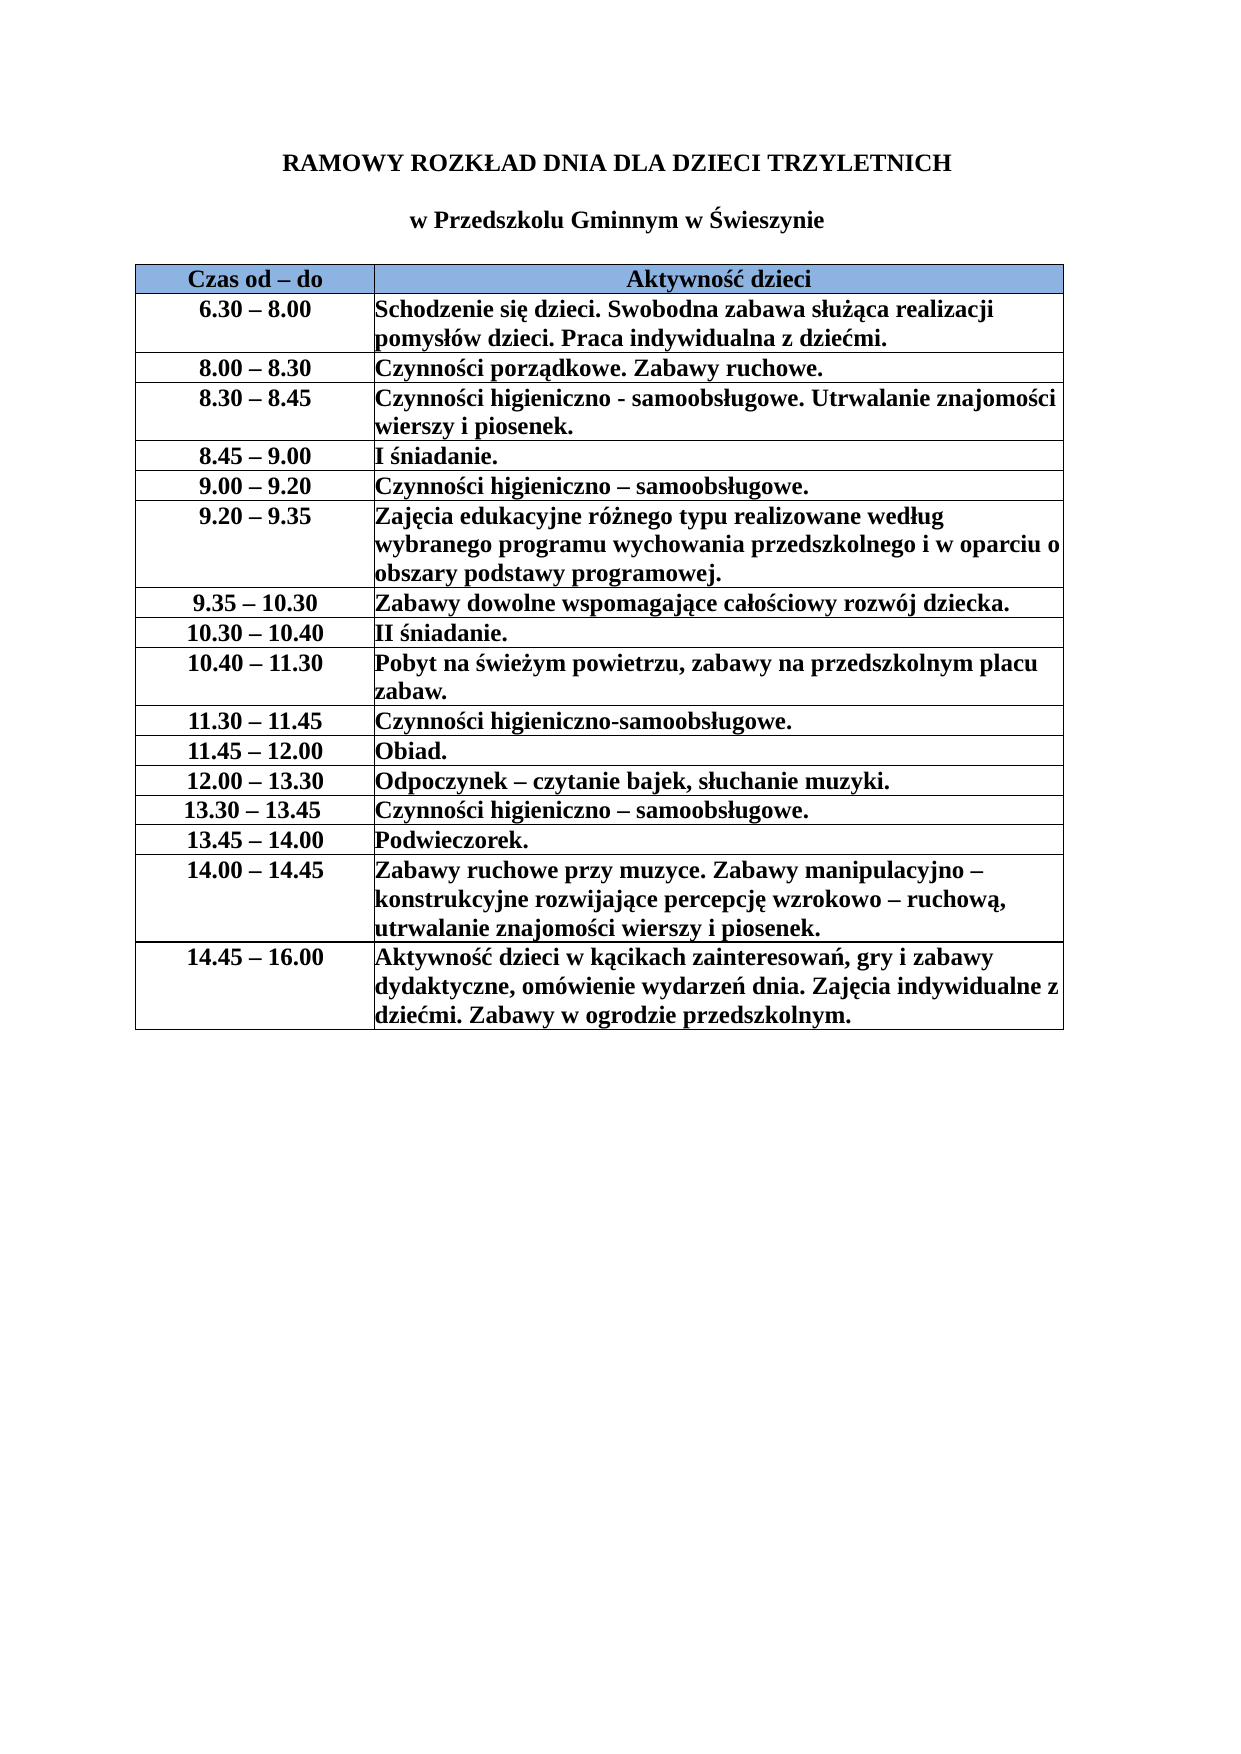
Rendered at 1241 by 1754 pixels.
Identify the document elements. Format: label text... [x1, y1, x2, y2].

table_cell Pobyt na świeżym powietrzu, zabawy na przedszkolnym placu zabaw. [375, 648, 1063, 705]
table_cell 8.45 – 9.00 [136, 441, 374, 470]
table_cell Obiad. [375, 736, 1063, 765]
table_cell Zajęcia edukacyjne różnego typu realizowane według wybranego programu wychowania przedszkolnego i w oparciu o obszary podstawy programowej. [375, 501, 1063, 587]
table_cell 11.30 – 11.45 [136, 706, 374, 735]
table_header Czas od – do [136, 265, 374, 293]
table_cell 13.30 – 13.45 [136, 796, 374, 824]
table_cell Schodzenie się dzieci. Swobodna zabawa służąca realizacji pomysłów dzieci. Praca indywidualna z dziećmi. [375, 294, 1063, 352]
table_cell 10.30 – 10.40 [136, 618, 374, 647]
table_cell Zabawy ruchowe przy muzyce. Zabawy manipulacyjno – konstrukcyjne rozwijające percepcję wzrokowo – ruchową, utrwalanie znajomości wierszy i piosenek. [375, 855, 1063, 941]
table_cell Odpoczynek – czytanie bajek, słuchanie muzyki. [375, 766, 1063, 794]
table_cell 9.35 – 10.30 [136, 588, 374, 617]
table_cell Zabawy dowolne wspomagające całościowy rozwój dziecka. [375, 588, 1063, 617]
table_cell 9.00 – 9.20 [136, 471, 374, 500]
table_cell Czynności higieniczno – samoobsługowe. [375, 796, 1063, 824]
table_cell Aktywność dzieci w kącikach zainteresowań, gry i zabawy dydaktyczne, omówienie wydarzeń dnia. Zajęcia indywidualne z dziećmi. Zabawy w ogrodzie przedszkolnym. [375, 943, 1063, 1029]
table_cell 8.30 – 8.45 [136, 383, 374, 440]
text RAMOWY ROZKŁAD DNIA DLA DZIECI TRZYLETNICH [148, 148, 1093, 176]
table_cell Czynności higieniczno-samoobsługowe. [375, 706, 1063, 735]
table_cell 11.45 – 12.00 [136, 736, 374, 765]
table_cell Czynności higieniczno - samoobsługowe. Utrwalanie znajomości wierszy i piosenek. [375, 383, 1063, 440]
table_cell 10.40 – 11.30 [136, 648, 374, 705]
table_cell I śniadanie. [375, 441, 1063, 470]
table_header Aktywność dzieci [375, 265, 1063, 293]
text w Przedszkolu Gminnym w Świeszynie [148, 206, 1093, 234]
table_cell 8.00 – 8.30 [136, 353, 374, 382]
table_cell 14.45 – 16.00 [136, 943, 374, 1029]
table_cell 12.00 – 13.30 [136, 766, 374, 794]
table_cell 13.45 – 14.00 [136, 825, 374, 854]
table_cell 14.00 – 14.45 [136, 855, 374, 941]
table_cell II śniadanie. [375, 618, 1063, 647]
table_cell Czynności porządkowe. Zabawy ruchowe. [375, 353, 1063, 382]
table_cell Podwieczorek. [375, 825, 1063, 854]
table_cell 6.30 – 8.00 [136, 294, 374, 352]
table_cell Czynności higieniczno – samoobsługowe. [375, 471, 1063, 500]
table_cell 9.20 – 9.35 [136, 501, 374, 587]
